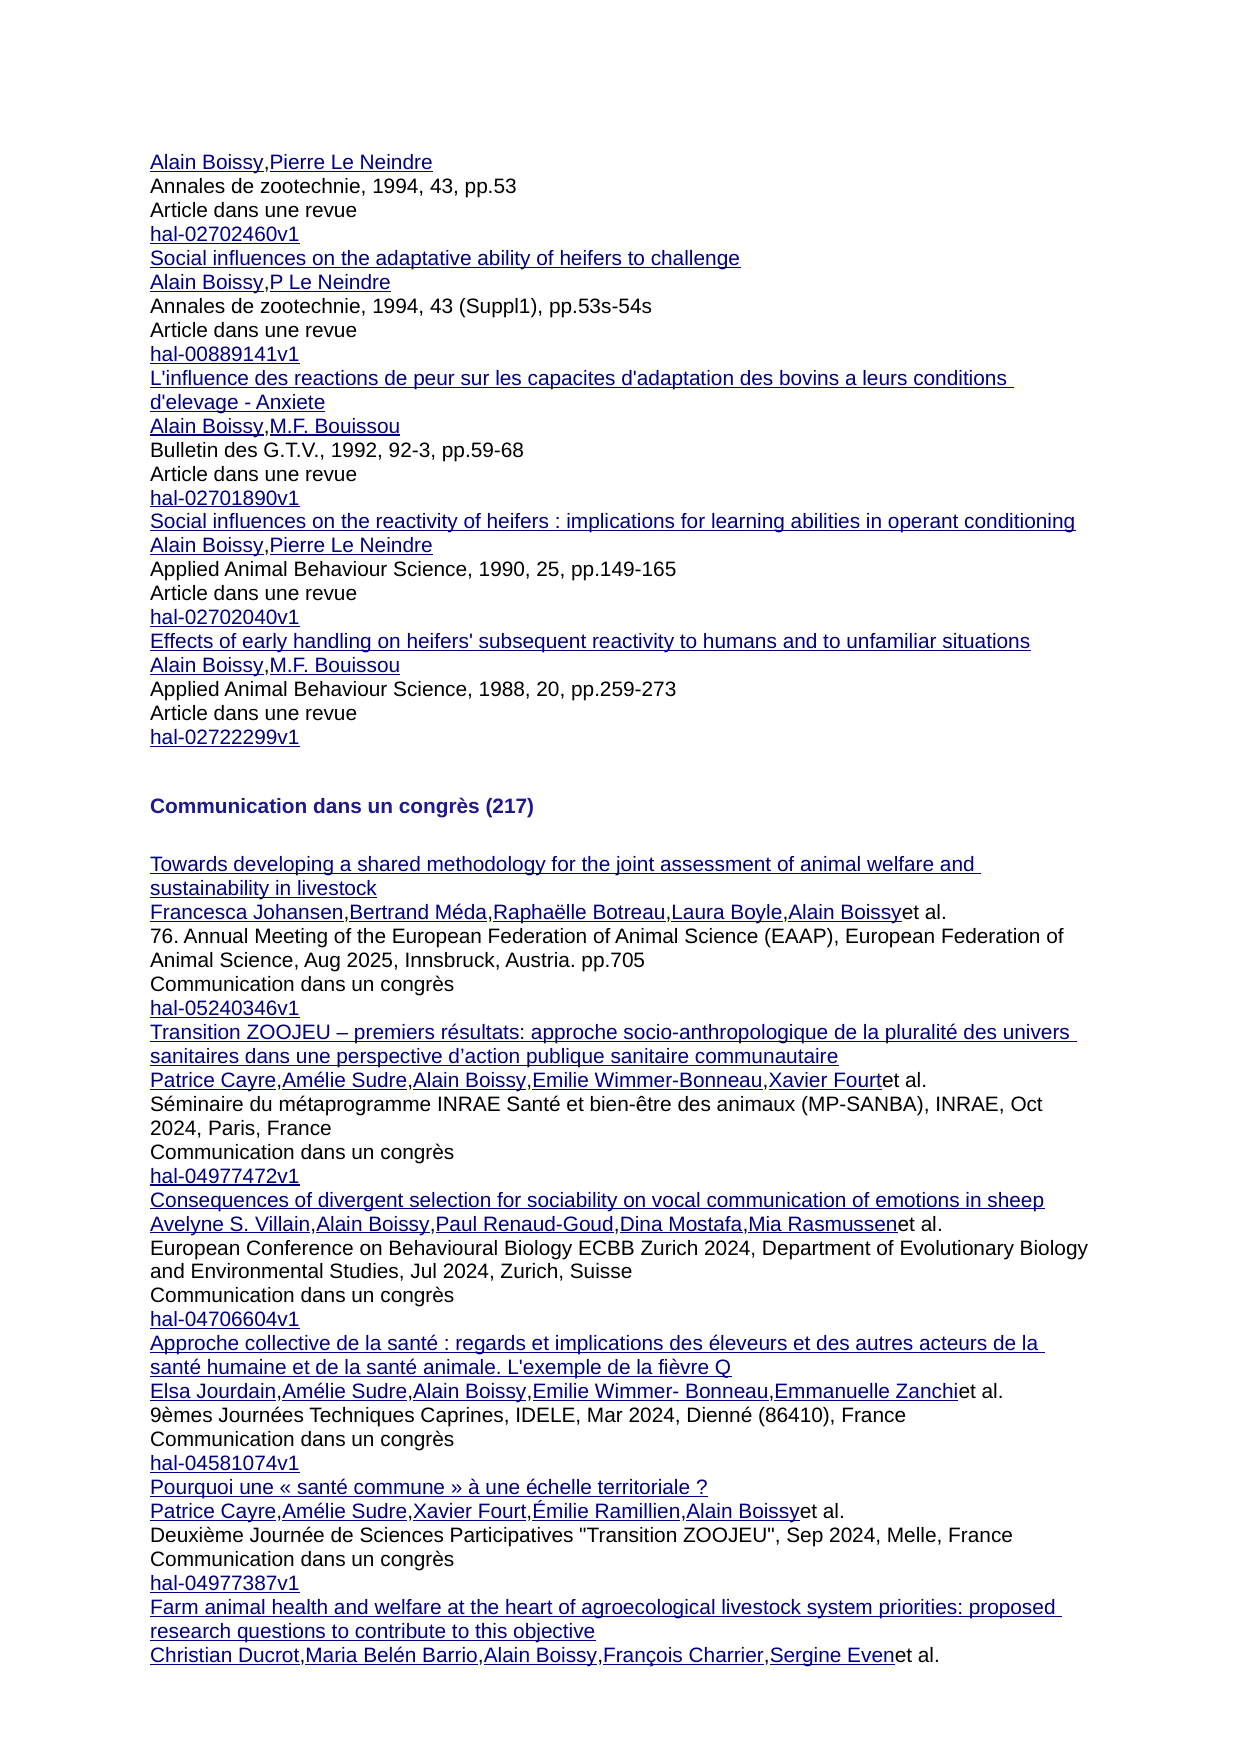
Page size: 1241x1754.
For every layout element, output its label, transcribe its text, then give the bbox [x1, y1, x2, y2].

table_cell Transition ZOOJEU – premiers résultats: approche socio-anthropologique de la pluralité des univers sanitaires dans une perspective d’action publique sanitaire communautaire Patrice Cayre,Amélie Sudre,Alain Boissy,Emilie Wimmer-Bonneau,Xavier Fourtet al. Séminaire du métaprogramme INRAE Santé et bien-être des animaux (MP-SANBA), INRAE, Oct 2024, Paris, France Communication dans un congrès hal-04977472v1 [150, 1020, 1090, 1187]
table_cell Social influences on the adaptative ability of heifers to challenge Alain Boissy,P Le Neindre Annales de zootechnie, 1994, 43 (Suppl1), pp.53s-54s Article dans une revue hal-00889141v1 [150, 246, 1090, 366]
table_cell Farm animal health and welfare at the heart of agroecological livestock system priorities: proposed research questions to contribute to this objective Christian Ducrot,Maria Belén Barrio,Alain Boissy,François Charrier,Sergine Evenet al. [150, 1595, 1090, 1667]
table_cell Pourquoi une « santé commune » à une échelle territoriale ? Patrice Cayre,Amélie Sudre,Xavier Fourt,Émilie Ramillien,Alain Boissyet al. Deuxième Journée de Sciences Participatives "Transition ZOOJEU", Sep 2024, Melle, France Communication dans un congrès hal-04977387v1 [150, 1475, 1090, 1595]
table_cell L'influence des reactions de peur sur les capacites d'adaptation des bovins a leurs conditions d'elevage - Anxiete Alain Boissy,M.F. Bouissou Bulletin des G.T.V., 1992, 92-3, pp.59-68 Article dans une revue hal-02701890v1 [150, 366, 1090, 509]
table_cell Social influences on the reactivity of heifers : implications for learning abilities in operant conditioning Alain Boissy,Pierre Le Neindre Applied Animal Behaviour Science, 1990, 25, pp.149-165 Article dans une revue hal-02702040v1 [150, 509, 1090, 629]
table_cell Consequences of divergent selection for sociability on vocal communication of emotions in sheep Avelyne S. Villain,Alain Boissy,Paul Renaud-Goud,Dina Mostafa,Mia Rasmussenet al. European Conference on Behavioural Biology ECBB Zurich 2024, Department of Evolutionary Biology and Environmental Studies, Jul 2024, Zurich, Suisse Communication dans un congrès hal-04706604v1 [150, 1188, 1090, 1331]
table_header Towards developing a shared methodology for the joint assessment of animal welfare and sustainability in livestock Francesca Johansen,Bertrand Méda,Raphaëlle Botreau,Laura Boyle,Alain Boissyet al. 76. Annual Meeting of the European Federation of Animal Science (EAAP), European Federation of Animal Science, Aug 2025, Innsbruck, Austria. pp.705 Communication dans un congrès hal-05240346v1 [150, 852, 1090, 1020]
table_cell Approche collective de la santé : regards et implications des éleveurs et des autres acteurs de la santé humaine et de la santé animale. L'exemple de la fièvre Q Elsa Jourdain,Amélie Sudre,Alain Boissy,Emilie Wimmer- Bonneau,Emmanuelle Zanchiet al. 9èmes Journées Techniques Caprines, IDELE, Mar 2024, Dienné (86410), France Communication dans un congrès hal-04581074v1 [150, 1331, 1090, 1475]
table_cell Alain Boissy,Pierre Le Neindre Annales de zootechnie, 1994, 43, pp.53 Article dans une revue hal-02702460v1 [150, 150, 1090, 246]
table_cell Effects of early handling on heifers' subsequent reactivity to humans and to unfamiliar situations Alain Boissy,M.F. Bouissou Applied Animal Behaviour Science, 1988, 20, pp.259-273 Article dans une revue hal-02722299v1 [150, 629, 1090, 749]
subtitle Communication dans un congrès (217) [150, 794, 1090, 818]
